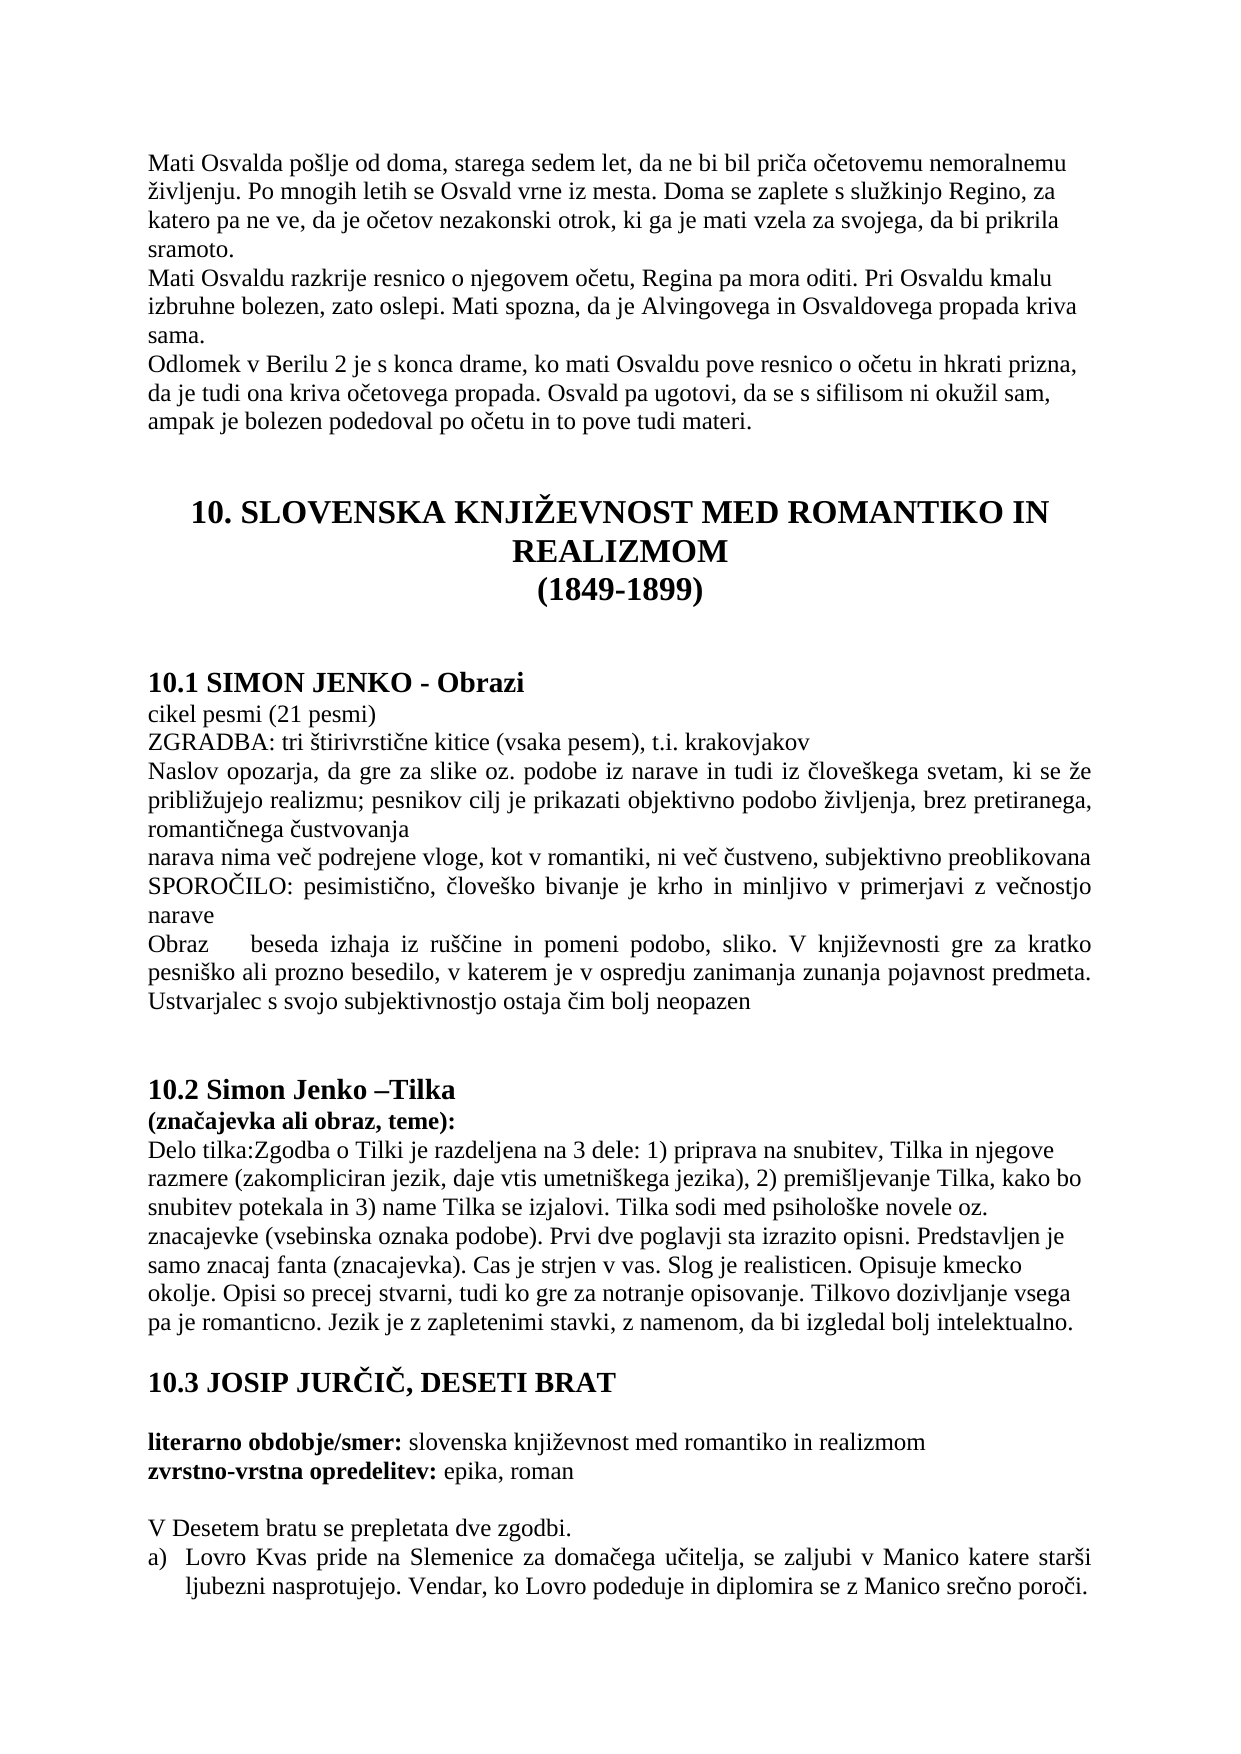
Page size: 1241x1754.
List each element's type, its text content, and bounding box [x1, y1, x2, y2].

text Obraz  beseda izhaja iz ruščine in pomeni podobo, sliko. V književnosti gre za kratko pesniško ali prozno besedilo, v katerem je v ospredju zanimanja zunanja pojavnost predmeta. Ustvarjalec s svojo subjektivnostjo ostaja čim bolj neopazen [148, 929, 1093, 1015]
text V Desetem bratu se prepletata dve zgodbi. [148, 1513, 1093, 1542]
list Lovro Kvas pride na Slemenice za domačega učitelja, se zaljubi v Manico katere starši ljubezni nasprotujejo. Vendar, ko Lovro podeduje in diplomira se z Manico srečno poroči. [148, 1542, 1093, 1599]
text (1849-1899) [148, 569, 1093, 608]
text cikel pesmi (21 pesmi) [148, 699, 1093, 727]
text Odlomek v Berilu 2 je s konca drame, ko mati Osvaldu pove resnico o očetu in hkrati prizna, da je tudi ona kriva očetovega propada. Osvald pa ugotovi, da se s sifilisom ni okužil sam, ampak je bolezen podedoval po očetu in to pove tudi materi. [148, 349, 1093, 435]
text 10. SLOVENSKA KNJIŽEVNOST MED ROMANTIKO IN REALIZMOM [148, 493, 1093, 569]
text (značajevka ali obraz, teme): [148, 1106, 1093, 1135]
text Delo tilka:Zgodba o Tilki je razdeljena na 3 dele: 1) priprava na snubitev, Tilka in njegove razmere (zakompliciran jezik, daje vtis umetniškega jezika), 2) premišljevanje Tilka, kako bo snubitev potekala in 3) name Tilka se izjalovi. Tilka sodi med psihološke novele oz. znacajevke (vsebinska oznaka podobe). Prvi dve poglavji sta izrazito opisni. Predstavljen je samo znacaj fanta (znacajevka). Cas je strjen v vas. Slog je realisticen. Opisuje kmecko okolje. Opisi so precej stvarni, tudi ko gre za notranje opisovanje. Tilkovo dozivljanje vsega pa je romanticno. Jezik je z zapletenimi stavki, z namenom, da bi izgledal bolj intelektualno. [148, 1135, 1093, 1336]
text 10.2 Simon Jenko –Tilka [148, 1072, 1093, 1106]
text ZGRADBA: tri štirivrstične kitice (vsaka pesem), t.i. krakovjakov [148, 727, 1093, 756]
text 10.1 SIMON JENKO - Obrazi [148, 665, 1093, 699]
text SPOROČILO: pesimistično, človeško bivanje je krho in minljivo v primerjavi z večnostjo narave [148, 871, 1093, 929]
text narava nima več podrejene vloge, kot v romantiki, ni več čustveno, subjektivno preoblikovana [148, 842, 1093, 871]
text Naslov opozarja, da gre za slike oz. podobe iz narave in tudi iz človeškega svetam, ki se že približujejo realizmu; pesnikov cilj je prikazati objektivno podobo življenja, brez pretiranega, romantičnega čustvovanja [148, 756, 1093, 842]
text zvrstno-vrstna opredelitev: epika, roman [148, 1456, 1093, 1484]
text Mati Osvaldu razkrije resnico o njegovem očetu, Regina pa mora oditi. Pri Osvaldu kmalu izbruhne bolezen, zato oslepi. Mati spozna, da je Alvingovega in Osvaldovega propada kriva sama. [148, 263, 1093, 349]
text 10.3 JOSIP JURČIČ, DESETI BRAT [148, 1365, 1093, 1398]
text literarno obdobje/smer: slovenska književnost med romantiko in realizmom [148, 1427, 1093, 1456]
text Mati Osvalda pošlje od doma, starega sedem let, da ne bi bil priča očetovemu nemoralnemu življenju. Po mnogih letih se Osvald vrne iz mesta. Doma se zaplete s služkinjo Regino, za katero pa ne ve, da je očetov nezakonski otrok, ki ga je mati vzela za svojega, da bi prikrila sramoto. [148, 148, 1093, 263]
